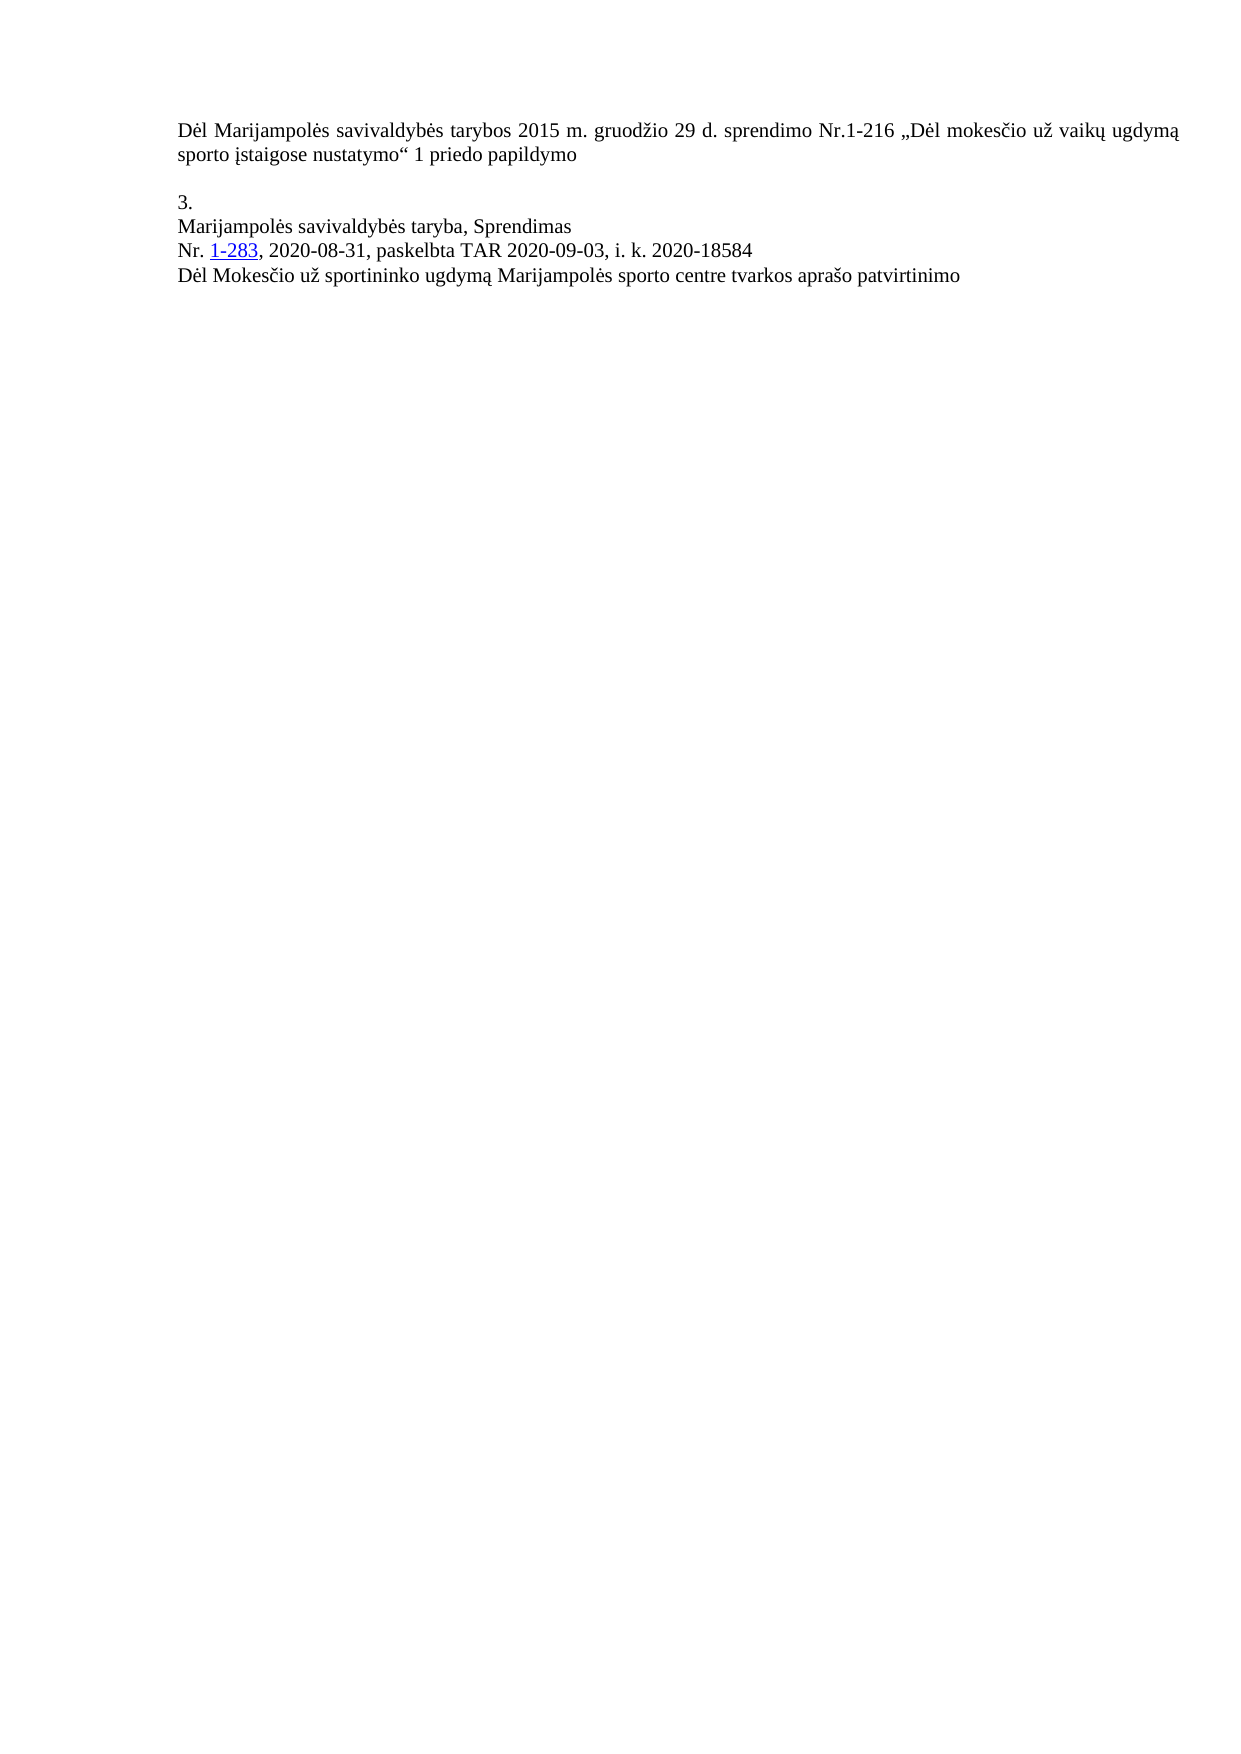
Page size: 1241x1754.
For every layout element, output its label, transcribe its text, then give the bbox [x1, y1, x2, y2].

text Nr. 1-283, 2020-08-31, paskelbta TAR 2020-09-03, i. k. 2020-18584 [177, 238, 1181, 262]
text 3. [177, 190, 1181, 214]
text Dėl Mokesčio už sportininko ugdymą Marijampolės sporto centre tvarkos aprašo patvirtinimo [177, 262, 1181, 287]
text Dėl Marijampolės savivaldybės tarybos 2015 m. gruodžio 29 d. sprendimo Nr.1-216 „Dėl mokesčio už vaikų ugdymą sporto įstaigose nustatymo“ 1 priedo papildymo [177, 118, 1181, 166]
text Marijampolės savivaldybės taryba, Sprendimas [177, 214, 1181, 238]
